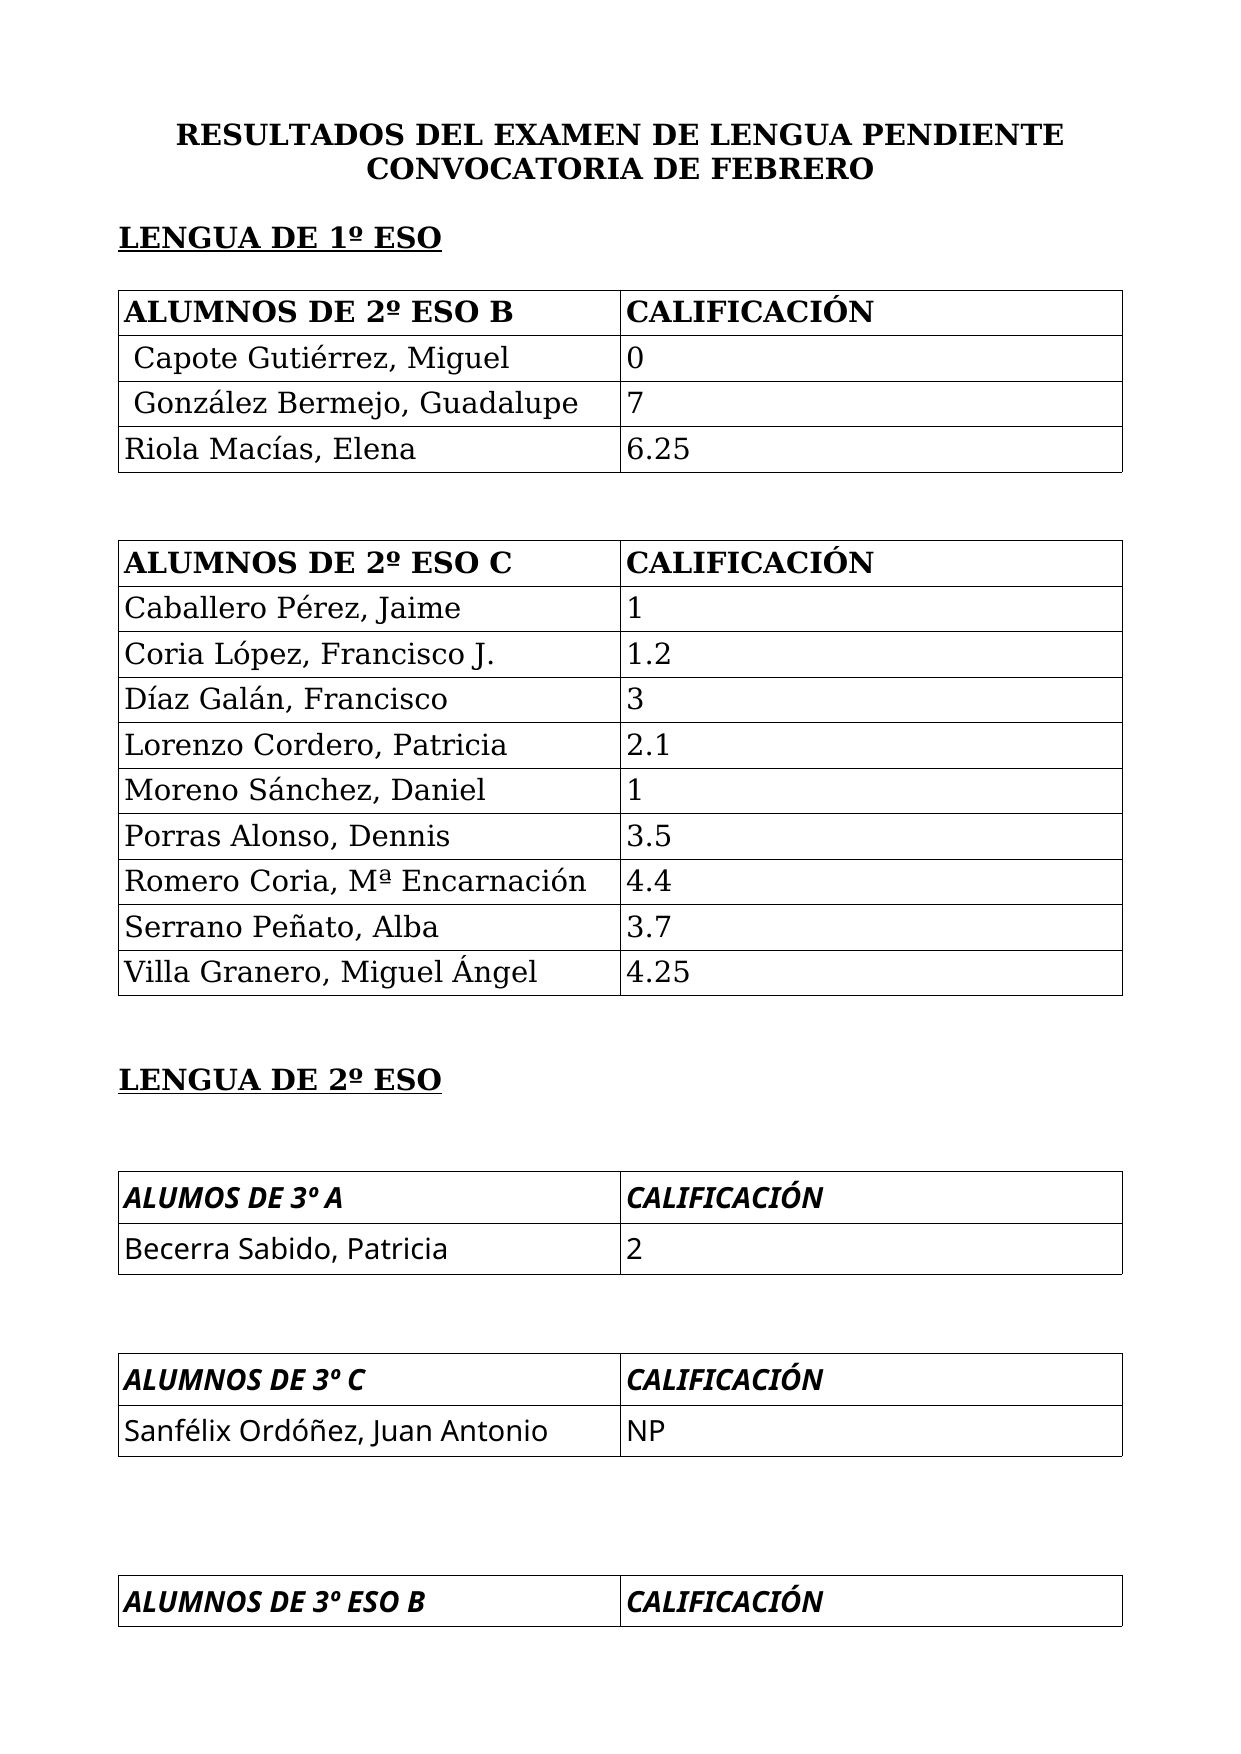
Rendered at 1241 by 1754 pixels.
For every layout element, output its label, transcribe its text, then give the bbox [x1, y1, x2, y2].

table_cell 3,7 [621, 905, 1122, 950]
table_cell Romero Coria, Mª Encarnación [119, 860, 620, 904]
table_cell 7 [621, 382, 1122, 426]
table_cell 4,4 [621, 860, 1122, 904]
text CONVOCATORIA DE FEBRERO [118, 152, 1122, 187]
table_cell Caballero Pérez, Jaime [119, 587, 620, 631]
table_header CALIFICACIÓN [621, 541, 1122, 586]
text LENGUA DE 2º ESO [118, 1063, 1122, 1098]
table_header ALUMNOS DE 3º ESO B [119, 1576, 620, 1626]
table_header CALIFICACIÓN [621, 1172, 1122, 1223]
table_cell Moreno Sánchez, Daniel [119, 769, 620, 813]
table_cell Riola Macías, Elena [119, 427, 620, 472]
table_cell 1,2 [621, 632, 1122, 677]
table_cell Porras Alonso, Dennis [119, 814, 620, 859]
table_cell 2,1 [621, 723, 1122, 768]
table_cell Villa Granero, Miguel Ángel [119, 951, 620, 995]
table_cell Díaz Galán, Francisco [119, 678, 620, 722]
table_cell 1 [621, 587, 1122, 631]
text LENGUA DE 1º ESO [118, 221, 1122, 255]
table_header ALUMNOS DE 2º ESO C [119, 541, 620, 586]
table_cell Coria López, Francisco J. [119, 632, 620, 677]
table_header ALUMNOS DE 2º ESO B [119, 291, 620, 335]
text RESULTADOS DEL EXAMEN DE LENGUA PENDIENTE [118, 118, 1122, 152]
table_cell 1 [621, 769, 1122, 813]
table_header CALIFICACIÓN [621, 1576, 1122, 1626]
table_cell 2 [621, 1224, 1122, 1274]
table_cell Capote Gutiérrez, Miguel [119, 336, 620, 381]
table_cell González Bermejo, Guadalupe [119, 382, 620, 426]
table_cell 6,25 [621, 427, 1122, 472]
table_header CALIFICACIÓN [621, 291, 1122, 335]
table_cell NP [621, 1406, 1122, 1456]
table_header CALIFICACIÓN [621, 1354, 1122, 1404]
table_header ALUMNOS DE 3º C [119, 1354, 620, 1404]
table_cell 0 [621, 336, 1122, 381]
table_cell Lorenzo Cordero, Patricia [119, 723, 620, 768]
table_cell 3 [621, 678, 1122, 722]
table_cell 3,5 [621, 814, 1122, 859]
table_cell Serrano Peñato, Alba [119, 905, 620, 950]
table_header ALUMOS DE 3º A [119, 1172, 620, 1223]
table_cell Sanfélix Ordóñez, Juan Antonio [119, 1406, 620, 1456]
table_cell 4,25 [621, 951, 1122, 995]
table_cell Becerra Sabido, Patricia [119, 1224, 620, 1274]
